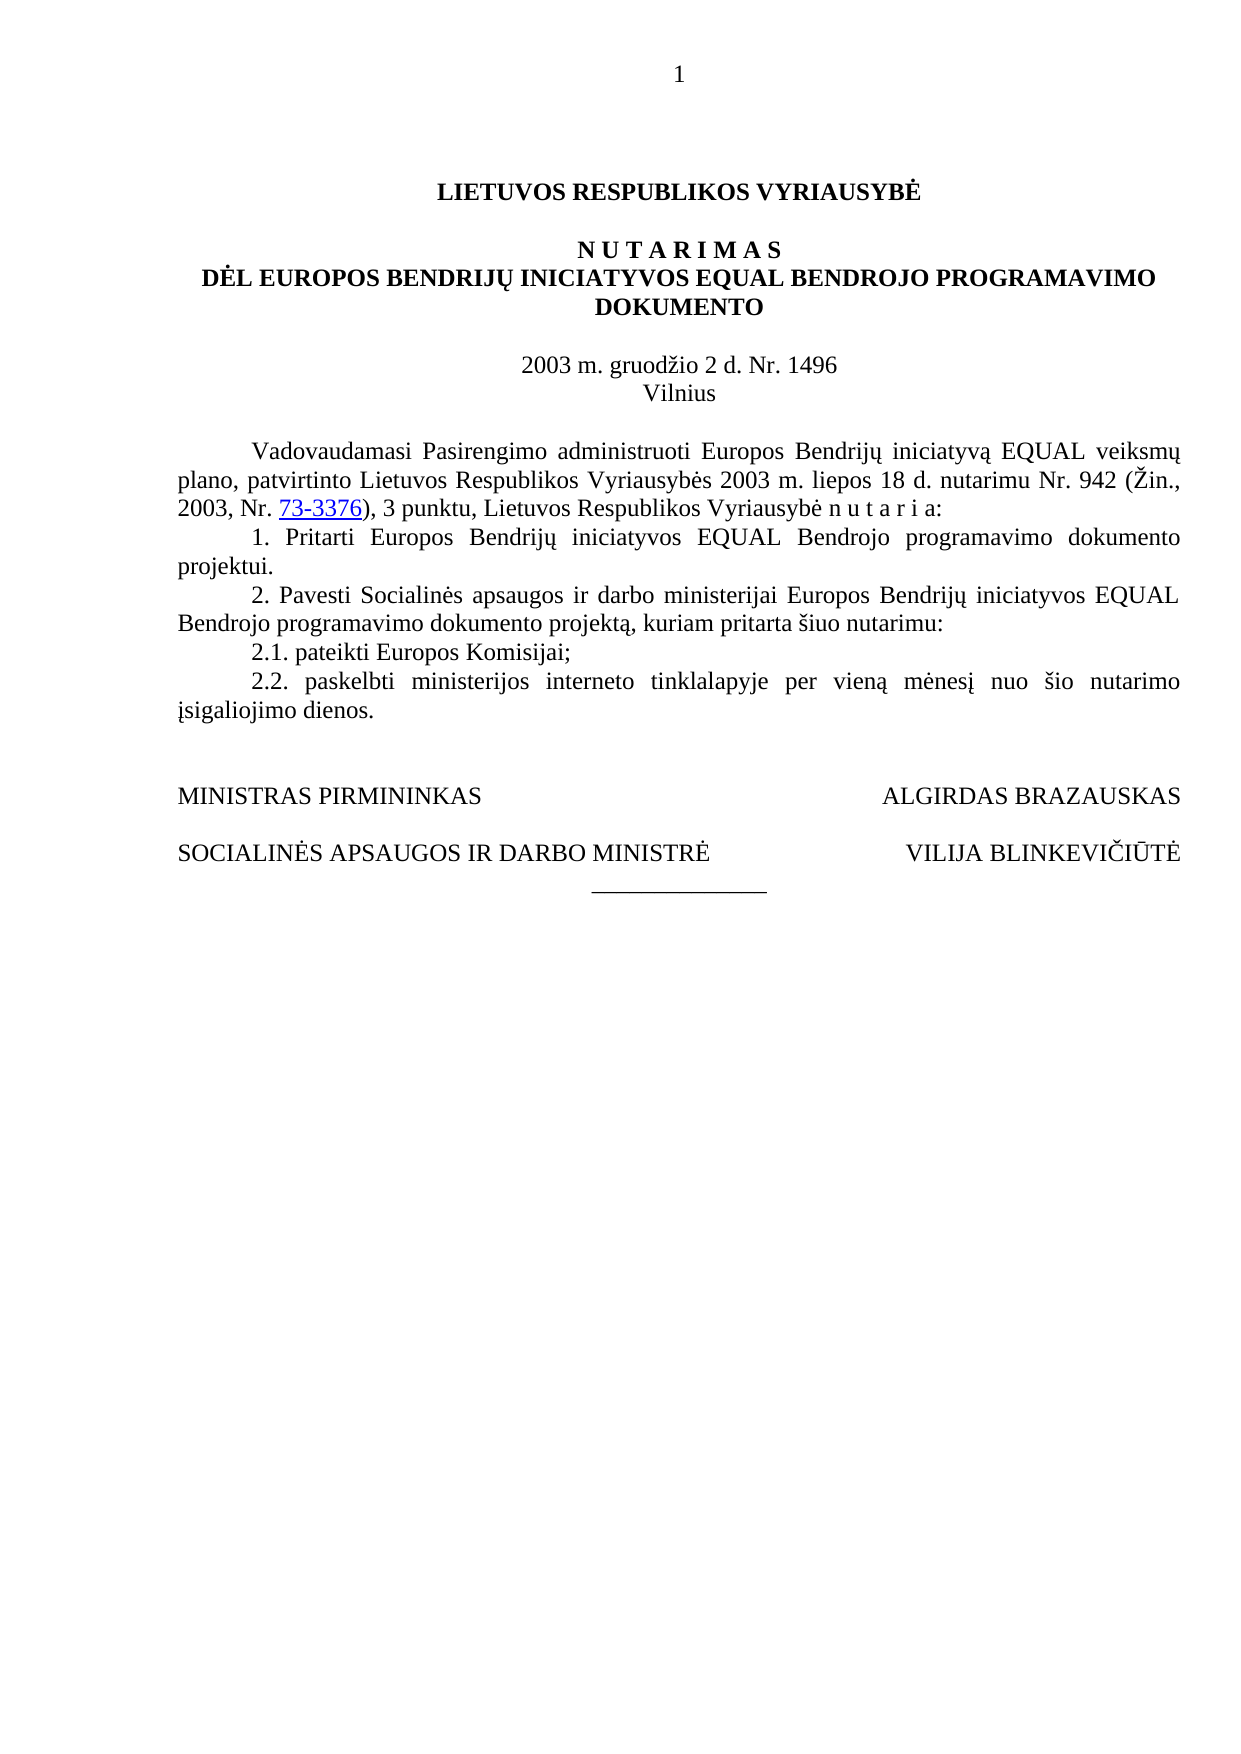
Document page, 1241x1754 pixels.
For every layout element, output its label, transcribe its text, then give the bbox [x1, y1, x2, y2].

text SOCIALINĖS APSAUGOS IR DARBO MINISTRĖ VILIJA BLINKEVIČIŪTĖ [177, 838, 1181, 867]
text Vilnius [177, 378, 1181, 407]
text 2.1. pateikti Europos Komisijai; [177, 637, 1181, 666]
text 2.2. paskelbti ministerijos interneto tinklalapyje per vieną mėnesį nuo šio nutarimo įsigaliojimo dienos. [177, 666, 1181, 723]
text N U T A R I M A S [177, 235, 1181, 263]
text DĖL EUROPOS BENDRIJŲ INICIATYVOS EQUAL BENDROJO PROGRAMAVIMO DOKUMENTO [177, 263, 1181, 321]
text 1. Pritarti Europos Bendrijų iniciatyvos EQUAL Bendrojo programavimo dokumento projektui. [177, 522, 1181, 580]
text LIETUVOS RESPUBLIKOS VYRIAUSYBĖ [177, 177, 1181, 206]
text ______________ [177, 867, 1181, 896]
text Vadovaudamasi Pasirengimo administruoti Europos Bendrijų iniciatyvą EQUAL veiksmų plano, patvirtinto Lietuvos Respublikos Vyriausybės 2003 m. liepos 18 d. nutarimu Nr. 942 (Žin., 2003, Nr. 73-3376), 3 punktu, Lietuvos Respublikos Vyriausybė nutaria: [177, 436, 1181, 522]
text 2. Pavesti Socialinės apsaugos ir darbo ministerijai Europos Bendrijų iniciatyvos EQUAL Bendrojo programavimo dokumento projektą, kuriam pritarta šiuo nutarimu: [177, 580, 1181, 637]
text 2003 m. gruodžio 2 d. Nr. 1496 [177, 350, 1181, 378]
text MINISTRAS PIRMININKAS ALGIRDAS BRAZAUSKAS [177, 781, 1181, 810]
